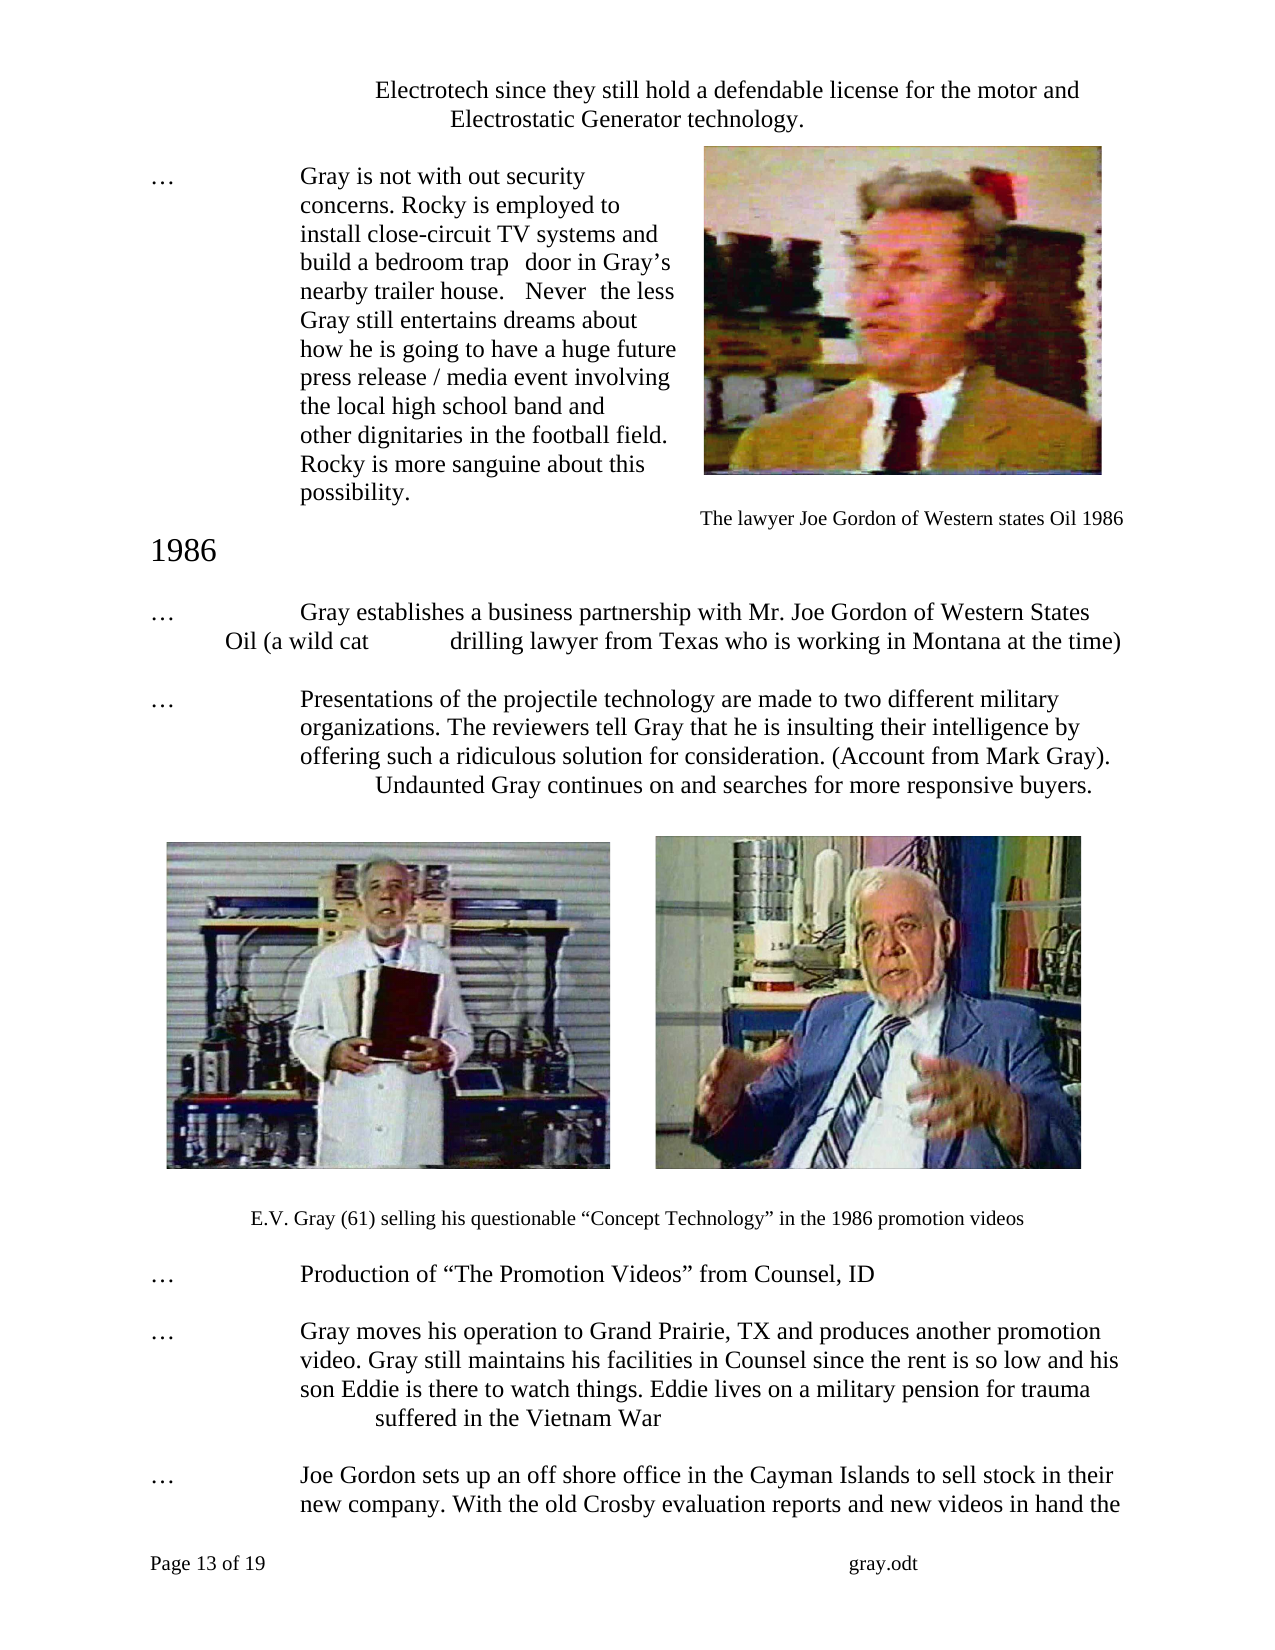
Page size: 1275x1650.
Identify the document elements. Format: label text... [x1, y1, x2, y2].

text Electrotech since they still hold a defendable license for the motor and Electrostatic Generator technology. [150, 75, 1125, 132]
text … Gray establishes a business partnership with Mr. Joe Gordon of Western States Oil (a wild cat drilling lawyer from Texas who is working in Montana at the time) [150, 597, 1125, 655]
picture [655, 836, 1082, 1169]
text … Joe Gordon sets up an off shore office in the Cayman Islands to sell stock in their new company. With the old Crosby evaluation reports and new videos in hand the [150, 1460, 1125, 1518]
text E.V. Gray (61) selling his questionable “Concept Technology” in the 1986 promotion videos [150, 1206, 1125, 1230]
picture [166, 842, 611, 1169]
text The lawyer Joe Gordon of Western states Oil 1986 [150, 506, 1125, 530]
text 1986 [150, 530, 1125, 569]
text … Production of “The Promotion Videos” from Counsel, ID [150, 1259, 1125, 1288]
picture [703, 146, 1102, 475]
text … Presentations of the projectile technology are made to two different military organizations. The reviewers tell Gray that he is insulting their intelligence by offering such a ridiculous solution for consideration. (Account from Mark Gray). Undaunted Gray continues on and searches for more responsive buyers. [150, 684, 1125, 799]
text … Gray is not with out security concerns. Rocky is employed to install close-circuit TV systems and build a bedroom trap door in Gray’s nearby trailer house. Never the less Gray still entertains dreams about how he is going to have a huge future press release / media event involving the local high school band and other dignitaries in the football field. Rocky is more sanguine about this possibility. [150, 161, 1125, 506]
text … Gray moves his operation to Grand Prairie, TX and produces another promotion video. Gray still maintains his facilities in Counsel since the rent is so low and his son Eddie is there to watch things. Eddie lives on a military pension for trauma suffered in the Vietnam War [150, 1316, 1125, 1431]
